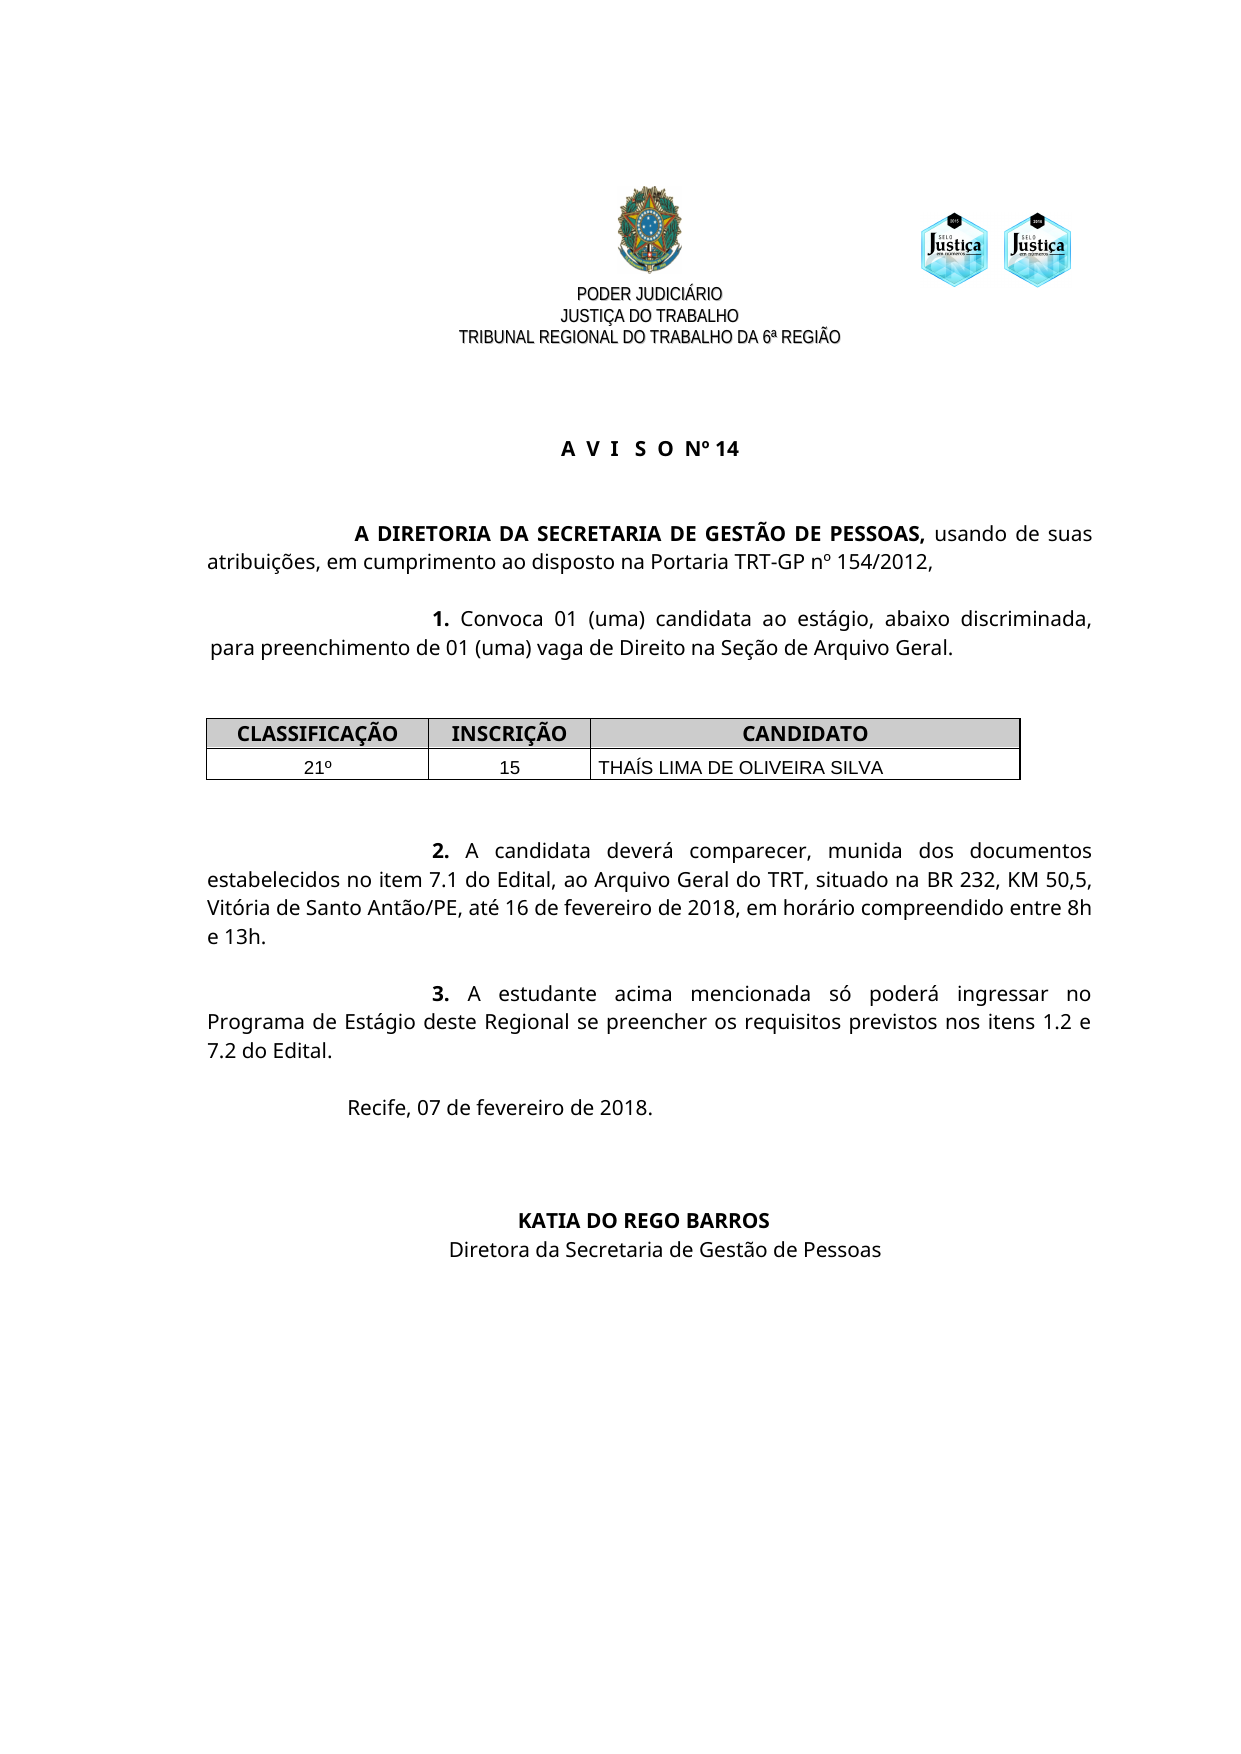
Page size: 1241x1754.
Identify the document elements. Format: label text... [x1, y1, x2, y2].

text A V I S O Nº 14 [207, 434, 1093, 462]
text 3. A estudante acima mencionada só poderá ingressar no Programa de Estágio deste Regional se preencher os requisitos previstos nos itens 1.2 e 7.2 do Edital. [207, 979, 1093, 1064]
text Recife, 07 de fevereiro de 2018. [207, 1093, 1093, 1121]
table_cell 15 [429, 749, 590, 779]
picture [617, 186, 682, 274]
table_cell 21º [207, 749, 428, 779]
table_header CANDIDATO [591, 719, 1019, 747]
picture [920, 212, 1072, 288]
table_header INSCRIÇÃO [429, 719, 590, 747]
text 1. Convoca 01 (uma) candidata ao estágio, abaixo discriminada, para preenchimento de 01 (uma) vaga de Direito na Seção de Arquivo Geral. [210, 604, 1093, 661]
table_cell THAÍS LIMA DE OLIVEIRA SILVA [591, 749, 1019, 779]
text 2. A candidata deverá comparecer, munida dos documentos estabelecidos no item 7.1 do Edital, ao Arquivo Geral do TRT, situado na BR 232, KM 50,5, Vitória de Santo Antão/PE, até 16 de fevereiro de 2018, em horário compreendido entre 8h e 13h. [207, 837, 1093, 950]
table_header CLASSIFICAÇÃO [207, 719, 428, 747]
text A DIRETORIA DA SECRETARIA DE GESTÃO DE PESSOAS, usando de suas atribuições, em cumprimento ao disposto na Portaria TRT-GP nº 154/2012, [207, 519, 1093, 576]
text KATIA DO REGO BARROS [207, 1206, 1093, 1235]
text Diretora da Secretaria de Gestão de Pessoas [207, 1235, 1093, 1263]
